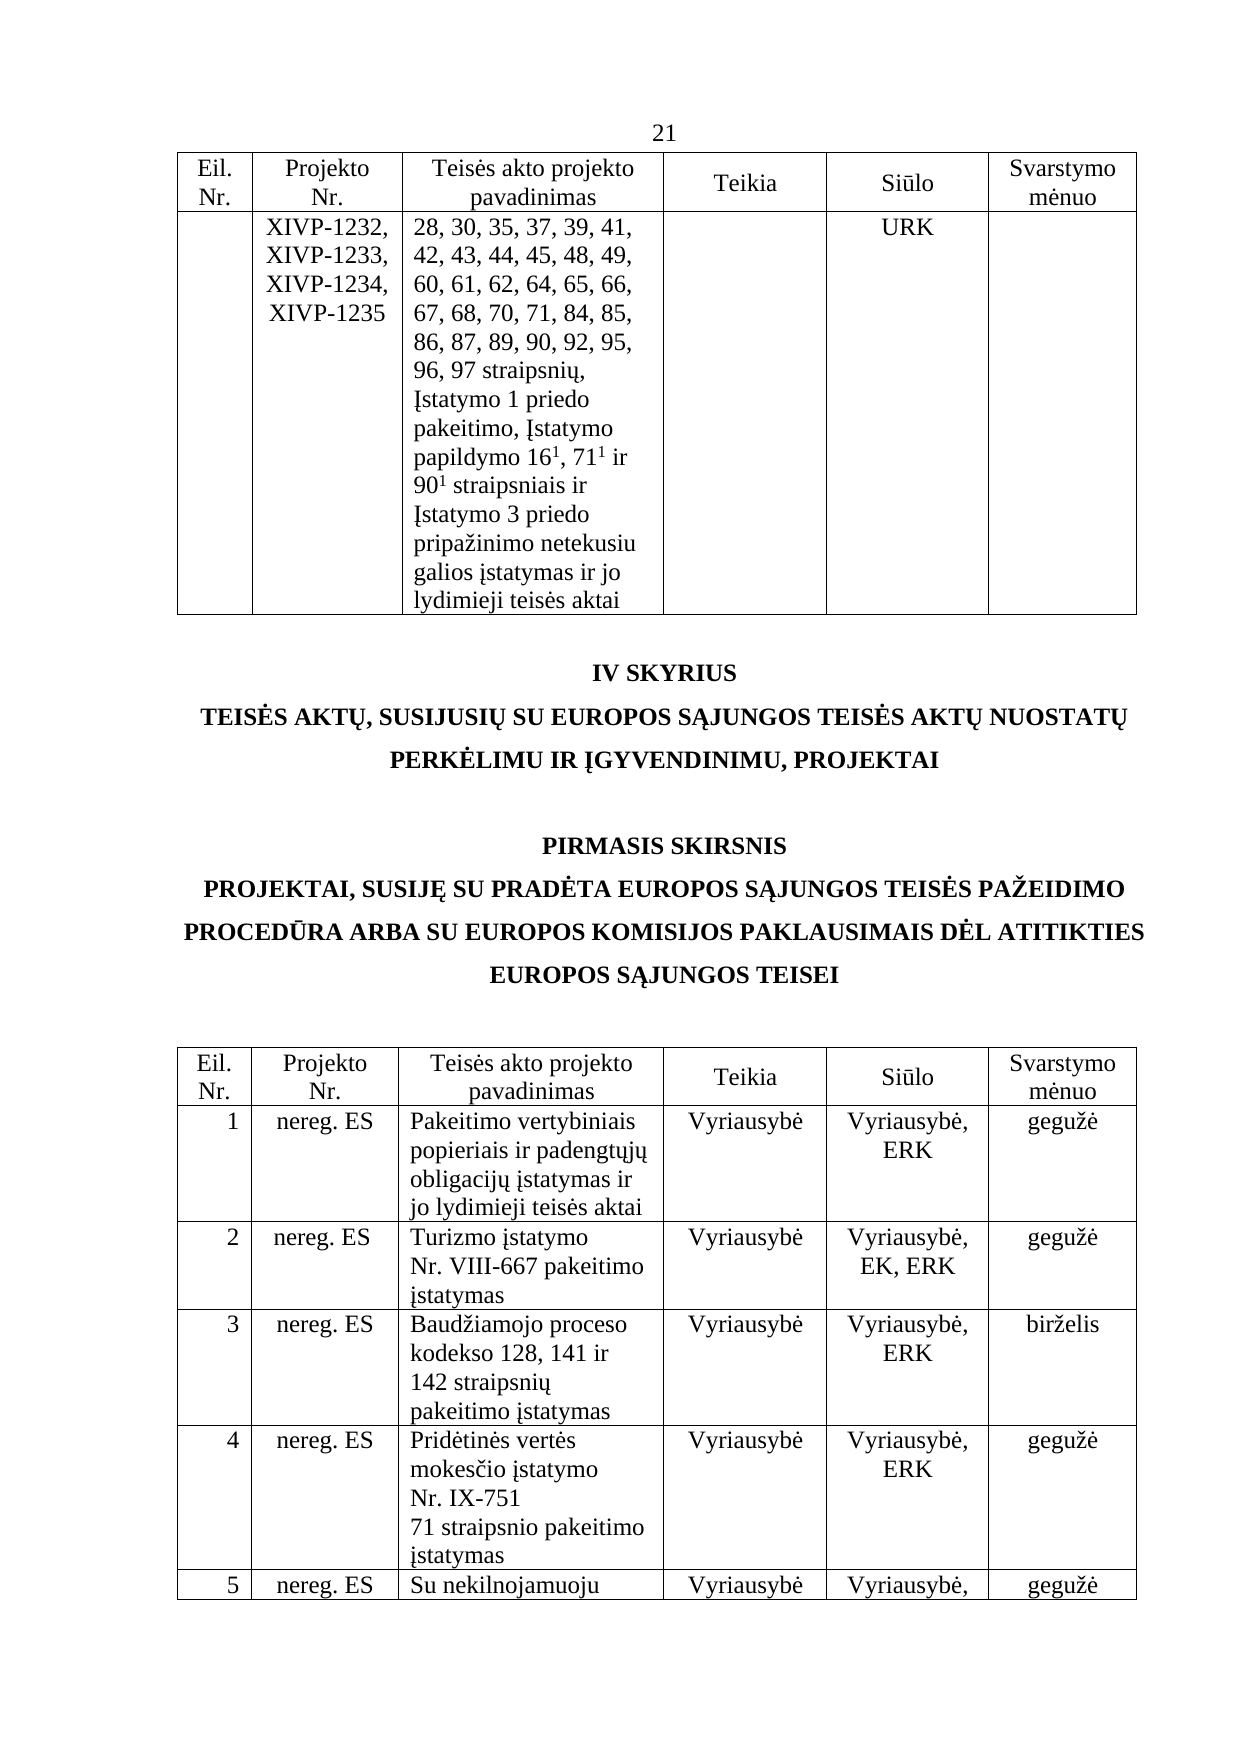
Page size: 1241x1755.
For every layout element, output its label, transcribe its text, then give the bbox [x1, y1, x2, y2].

table_header Eil. Nr. [178, 1048, 251, 1105]
table_cell Pridėtinės vertės mokesčio įstatymo Nr. IX-751 71 straipsnio pakeitimo įstatymas [399, 1426, 663, 1569]
table_cell 28, 30, 35, 37, 39, 41, 42, 43, 44, 45, 48, 49, 60, 61, 62, 64, 65, 66, 67, 68, 70, 71, 84, 85, 86, 87, 89, 90, 92, 95, 96, 97 straipsnių, Įstatymo 1 priedo pakeitimo, Įstatymo papildymo 161, 711 ir 901 straipsniais ir Įstatymo 3 priedo pripažinimo netekusiu galios įstatymas ir jo lydimieji teisės aktai [403, 212, 663, 614]
table_header Teikia [664, 1048, 826, 1105]
table_header Teisės akto projekto pavadinimas [399, 1048, 663, 1105]
table_cell XIVP-1232, XIVP-1233, XIVP-1234, XIVP-1235 [253, 212, 402, 614]
table_cell nereg. ES [252, 1106, 398, 1221]
table_cell Vyriausybė, ERK [827, 1106, 988, 1221]
table_cell 5 [178, 1570, 251, 1599]
table_cell gegužė [989, 1106, 1136, 1221]
table_cell Su nekilnojamuoju [399, 1570, 663, 1599]
table_cell Vyriausybė [664, 1570, 826, 1599]
table_cell Vyriausybė [664, 1106, 826, 1221]
table_cell birželis [989, 1310, 1136, 1424]
table_cell gegužė [989, 1426, 1136, 1569]
table_cell Vyriausybė [664, 1310, 826, 1424]
table_header Siūlo [827, 153, 988, 211]
table_cell Vyriausybė, [827, 1570, 988, 1599]
table_header Projekto Nr. [252, 1048, 398, 1105]
text PROJEKTAI, SUSIJĘ SU PRADĖTA EUROPOS SĄJUNGOS TEISĖS PAŽEIDIMO PROCEDŪRA ARBA SU EUROPOS KOMISIJOS PAKLAUSIMAIS DĖL ATITIKTIES EUROPOS SĄJUNGOS TEISEI [177, 874, 1152, 989]
table_cell nereg. ES [252, 1310, 398, 1424]
table_header Svarstymo mėnuo [989, 1048, 1136, 1105]
table_cell 3. [178, 1310, 251, 1424]
table_cell Vyriausybė, ERK [827, 1310, 988, 1424]
table_cell [664, 212, 826, 614]
table_cell 2. [178, 1222, 251, 1308]
table_cell [989, 212, 1136, 614]
table_header Siūlo [827, 1048, 988, 1105]
text IV SKYRIUS [177, 658, 1152, 687]
table_cell Vyriausybė [664, 1426, 826, 1569]
table_header Teisės akto projekto pavadinimas [403, 153, 663, 211]
table_header Svarstymo mėnuo [989, 153, 1136, 211]
table_cell Pakeitimo vertybiniais popieriais ir padengtųjų obligacijų įstatymas ir jo lydimieji teisės aktai [399, 1106, 663, 1221]
table_cell nereg. ES [252, 1426, 398, 1569]
table_cell Vyriausybė, EK, ERK [827, 1222, 988, 1308]
table_cell Turizmo įstatymo Nr. VIII-667 pakeitimo įstatymas [399, 1222, 663, 1308]
table_cell Vyriausybė [664, 1222, 826, 1308]
table_cell gegužė [989, 1570, 1136, 1599]
table_cell URK [827, 212, 988, 614]
text PIRMASIS SKIRSNIS [177, 831, 1152, 860]
table_cell gegužė [989, 1222, 1136, 1308]
text TEISĖS AKTŲ, SUSIJUSIŲ SU EUROPOS SĄJUNGOS TEISĖS AKTŲ NUOSTATŲ PERKĖLIMU IR ĮGYVENDINIMU, PROJEKTAI [177, 702, 1152, 773]
table_cell nereg. ES [252, 1222, 398, 1308]
table_header Teikia [664, 153, 826, 211]
table_cell 1. [178, 1106, 251, 1221]
table_cell 4. [178, 1426, 251, 1569]
table_cell 2. [178, 212, 252, 614]
table_cell Baudžiamojo proceso kodekso 128, 141 ir 142 straipsnių pakeitimo įstatymas [399, 1310, 663, 1424]
table_header Projekto Nr. [253, 153, 402, 211]
table_cell Vyriausybė, ERK [827, 1426, 988, 1569]
table_cell nereg. ES [252, 1570, 398, 1599]
table_header Eil. Nr. [178, 153, 252, 211]
